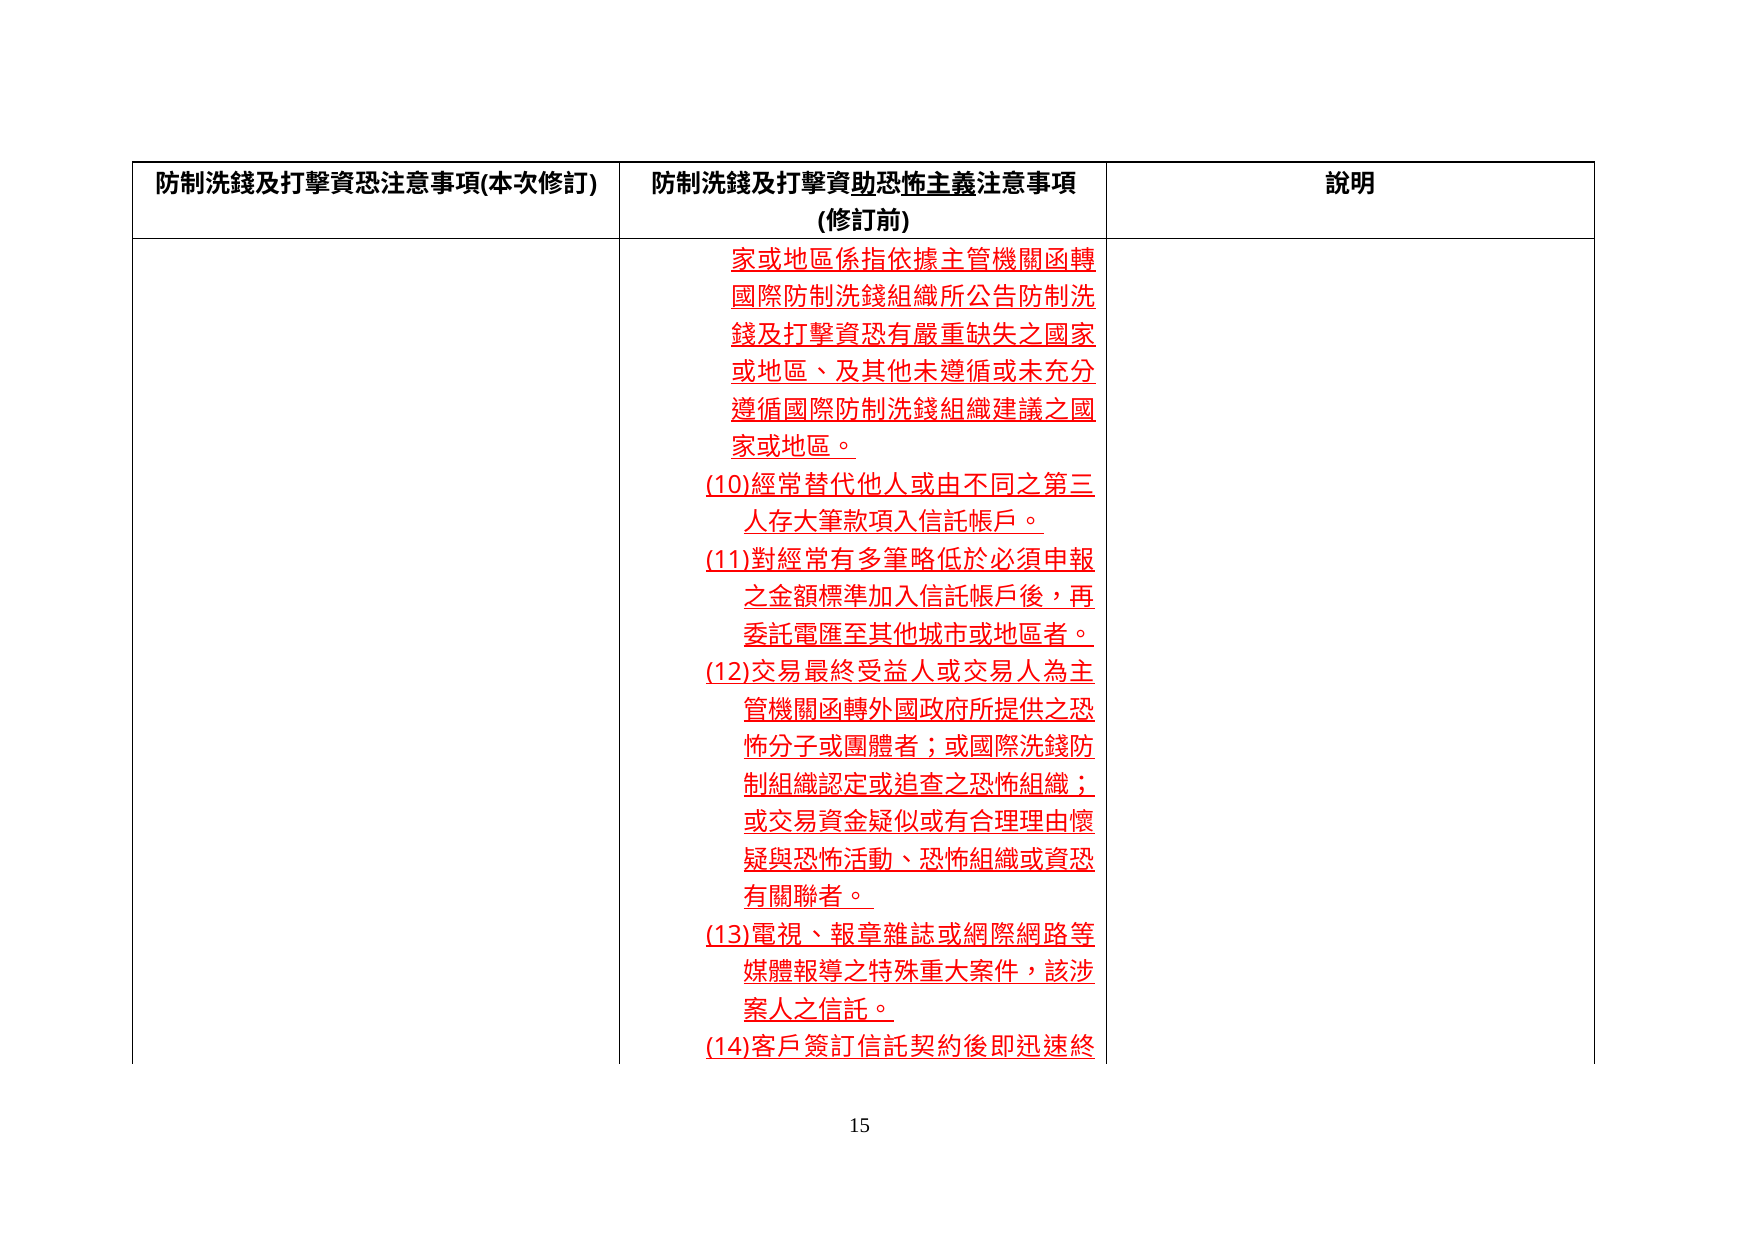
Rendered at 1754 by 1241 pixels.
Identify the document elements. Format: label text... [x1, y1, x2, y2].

table_cell [1107, 239, 1594, 1063]
table_header 防制洗錢及打擊資助恐怖主義注意事項 (修訂前) [620, 163, 1106, 237]
table_cell [133, 239, 619, 1063]
table_header 防制洗錢及打擊資恐注意事項(本次修訂) [133, 163, 619, 237]
table_header 說明 [1107, 163, 1594, 237]
